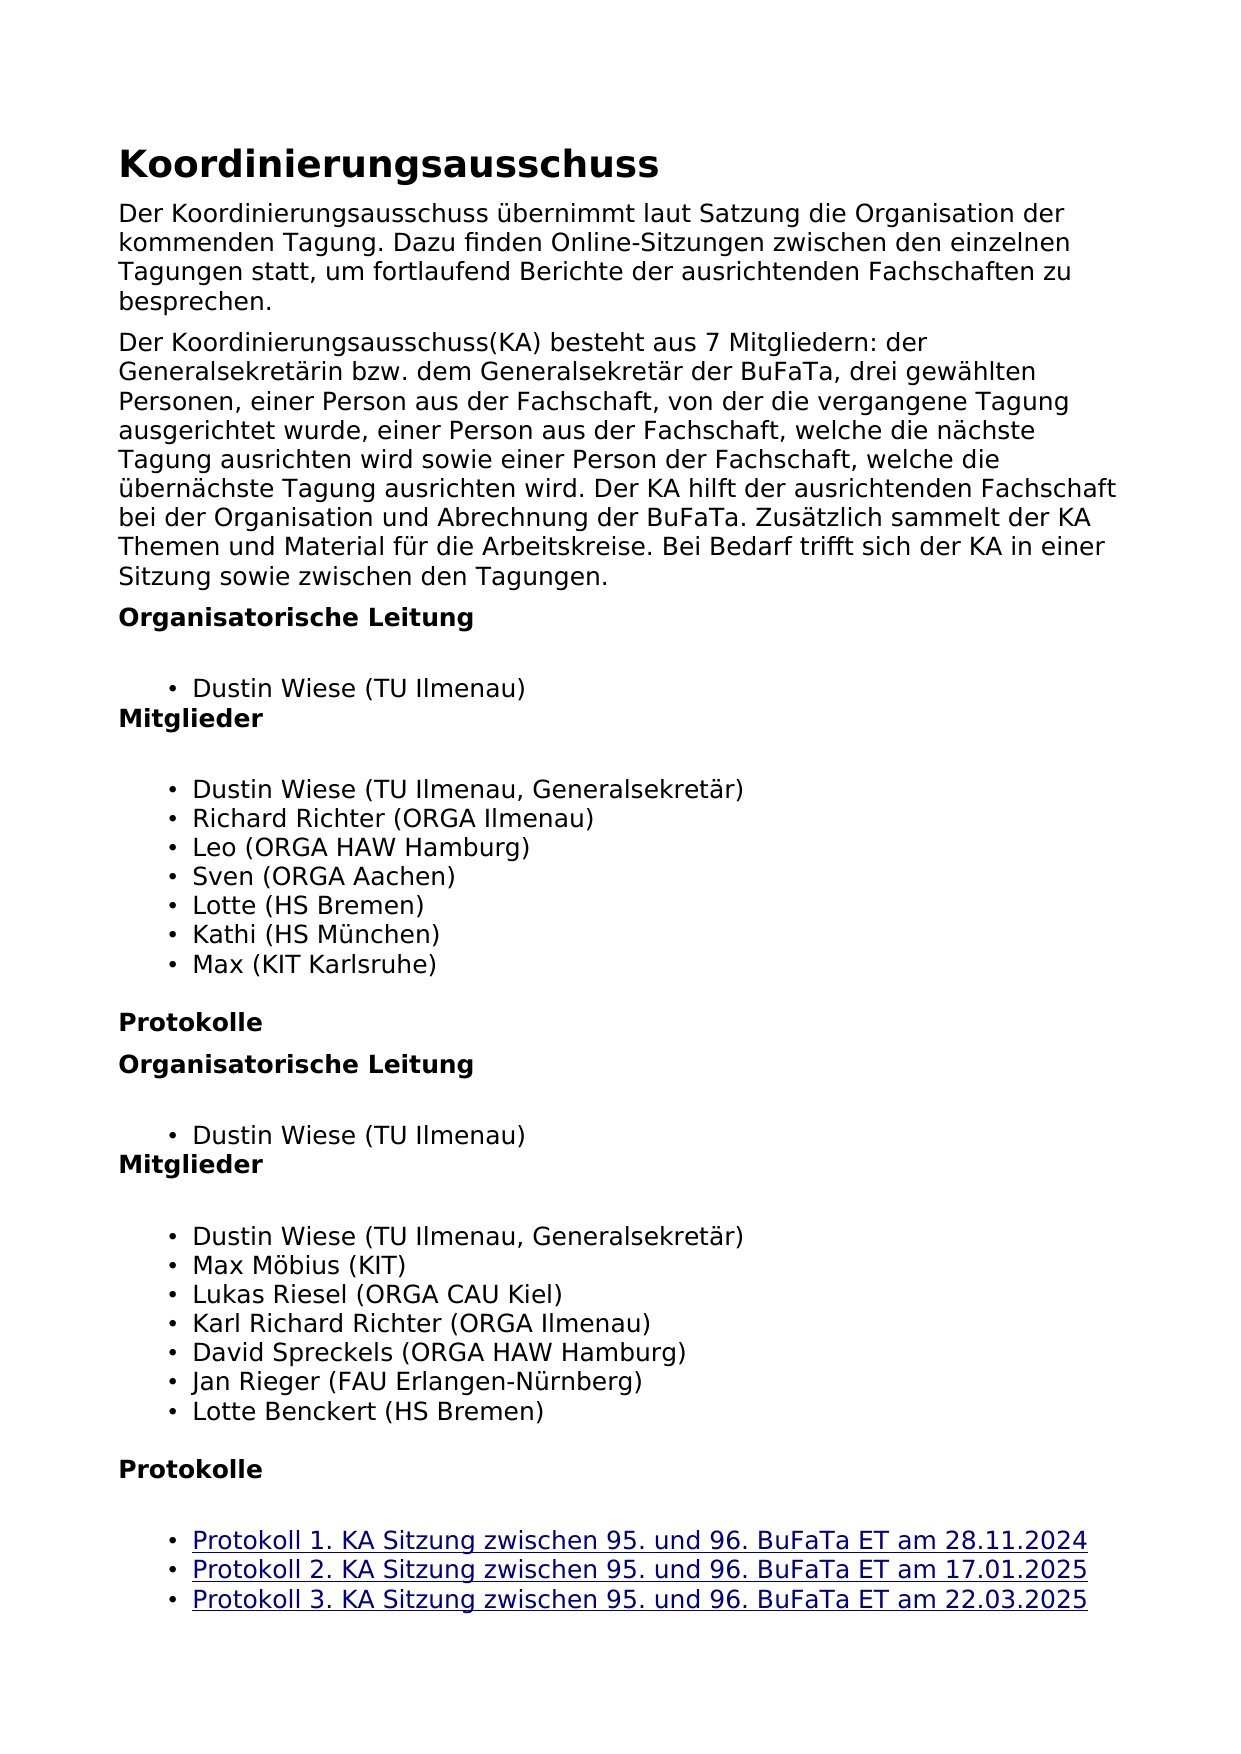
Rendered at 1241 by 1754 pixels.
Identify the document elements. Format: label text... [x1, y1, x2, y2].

list Lotte Benckert (HS Bremen) [177, 1397, 1122, 1426]
text Mitglieder [118, 1151, 1122, 1180]
list Karl Richard Richter (ORGA Ilmenau) [177, 1309, 1122, 1338]
list Dustin Wiese (TU Ilmenau) [177, 674, 1122, 704]
list Kathi (HS München) [177, 921, 1122, 950]
list Dustin Wiese (TU Ilmenau, Generalsekretär) [177, 1222, 1122, 1251]
list Dustin Wiese (TU Ilmenau) [177, 1121, 1122, 1151]
list Richard Richter (ORGA Ilmenau) [177, 804, 1122, 833]
subtitle Koordinierungsausschuss [118, 143, 1122, 187]
list Sven (ORGA Aachen) [177, 862, 1122, 892]
list Dustin Wiese (TU Ilmenau, Generalsekretär) [177, 775, 1122, 804]
text Organisatorische Leitung [118, 1050, 1122, 1079]
text Protokolle [118, 1008, 1122, 1038]
text Der Koordinierungsausschuss(KA) besteht aus 7 Mitgliedern: der Generalsekretärin bzw. dem Generalsekre­tär der BuFaTa, drei gewählten Personen, einer Person aus der Fachschaft, von der die ver­gangene Tagung ausgerichtet wurde, einer Person aus der Fachschaft, welche die nächste Tagung ausrichten wird sowie einer Person der Fachschaft, welche die übernächste Tagung ausrichten wird. Der KA hilft der ausrichtenden Fachschaft bei der Organisation und Abrechnung der BuFaTa. Zusätzlich sammelt der KA Themen und Material für die Arbeitskreise. Bei Bedarf trifft sich der KA in einer Sitzung sowie zwischen den Tagungen. [118, 328, 1122, 591]
list Jan Rieger (FAU Erlangen-Nürnberg) [177, 1367, 1122, 1397]
text Protokolle [118, 1455, 1122, 1484]
list Lukas Riesel (ORGA CAU Kiel) [177, 1280, 1122, 1309]
list Protokoll 2. KA Sitzung zwischen 95. und 96. BuFaTa ET am 17.01.2025 [177, 1556, 1122, 1585]
list Protokoll 1. KA Sitzung zwischen 95. und 96. BuFaTa ET am 28.11.2024 [177, 1526, 1122, 1556]
list Leo (ORGA HAW Hamburg) [177, 833, 1122, 862]
text Organisatorische Leitung [118, 603, 1122, 633]
text Mitglieder [118, 704, 1122, 733]
list David Spreckels (ORGA HAW Hamburg) [177, 1338, 1122, 1367]
list Protokoll 3. KA Sitzung zwischen 95. und 96. BuFaTa ET am 22.03.2025 [177, 1585, 1122, 1614]
list Max (KIT Karlsruhe) [177, 950, 1122, 979]
list Max Möbius (KIT) [177, 1251, 1122, 1280]
text Der Koordinierungsausschuss übernimmt laut Satzung die Organisation der kommenden Tagung. Dazu finden Online-Sitzungen zwischen den einzelnen Tagungen statt, um fortlaufend Berichte der ausrichtenden Fachschaften zu besprechen. [118, 199, 1122, 316]
list Lotte (HS Bremen) [177, 892, 1122, 921]
